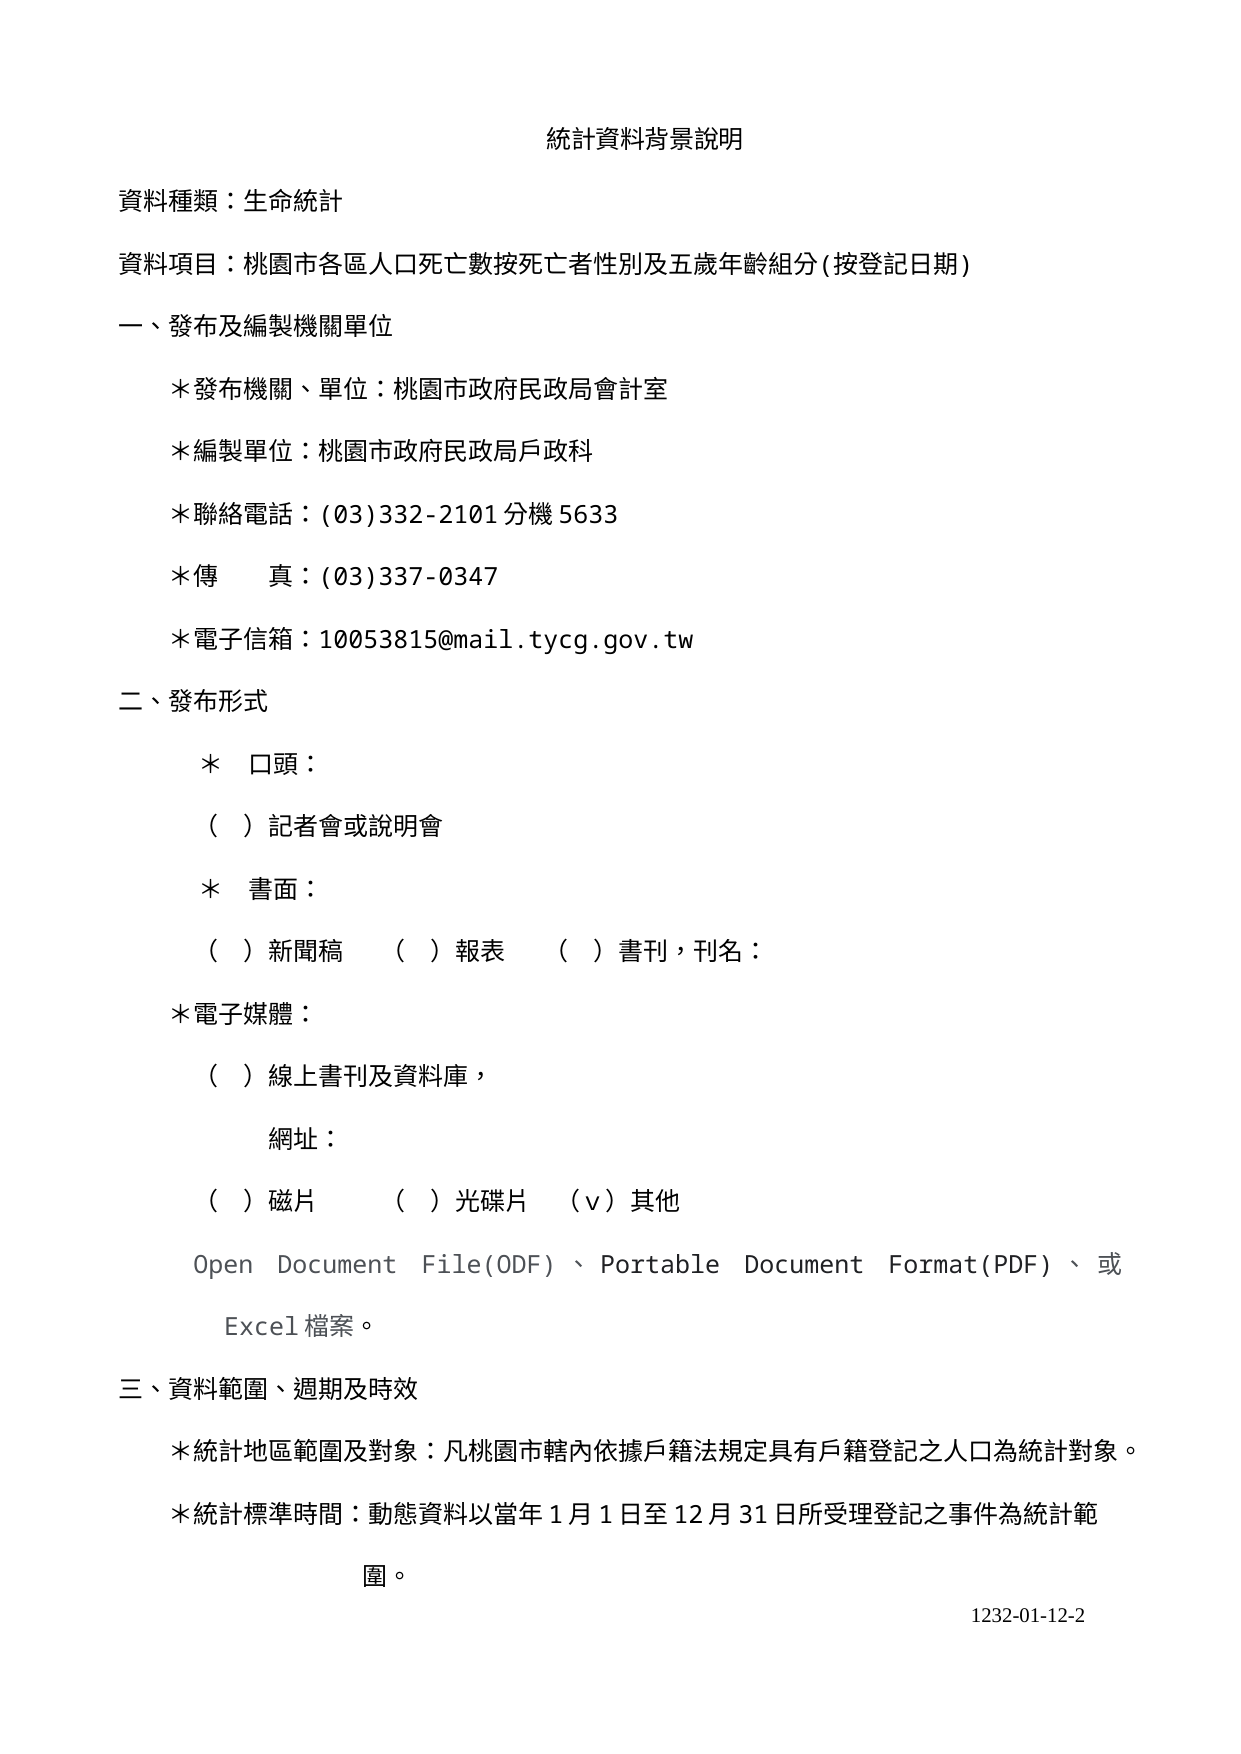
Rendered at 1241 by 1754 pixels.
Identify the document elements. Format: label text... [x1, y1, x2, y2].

text 一、發布及編製機關單位 [118, 283, 1122, 346]
text ＊電子信箱：10053815@mail.tycg.gov.tw [168, 596, 1122, 658]
text （ ）磁片 （ ）光碟片 （ｖ）其他 [193, 1158, 1122, 1221]
text 二、發布形式 [118, 658, 1122, 721]
text 資料項目：桃園市各區人口死亡數按死亡者性別及五歲年齡組分(按登記日期) [118, 221, 1122, 283]
text 網址： [193, 1096, 1122, 1158]
list 書面： [198, 846, 1122, 908]
text 資料種類：生命統計 [118, 158, 1122, 221]
text ＊聯絡電話：(03)332-2101分機5633 [168, 471, 1122, 533]
text ＊統計地區範圍及對象：凡桃園市轄內依據戶籍法規定具有戶籍登記之人口為統計對象。 [168, 1408, 1122, 1471]
text 統計資料背景說明 [168, 96, 1122, 158]
text （ ）記者會或說明會 [193, 783, 1122, 846]
text ＊編製單位：桃園市政府民政局戶政科 [168, 408, 1122, 471]
text ＊發布機關、單位：桃園市政府民政局會計室 [168, 346, 1122, 408]
list 口頭： [198, 721, 1122, 783]
text ＊電子媒體： [168, 971, 1122, 1033]
text ＊傳 真：(03)337-0347 [168, 533, 1122, 596]
text 三、資料範圍、週期及時效 [118, 1346, 1122, 1408]
text （ ）線上書刊及資料庫， [193, 1033, 1122, 1096]
text （ ）新聞稿 （ ）報表 （ ）書刊，刊名： [193, 908, 1122, 971]
text ＊統計標準時間：動態資料以當年1月1日至12月31日所受理登記之事件為統計範圍。 [168, 1471, 1122, 1596]
text Open Document File(ODF)、Portable Document Format(PDF)、或Excel檔案。 [193, 1221, 1122, 1346]
